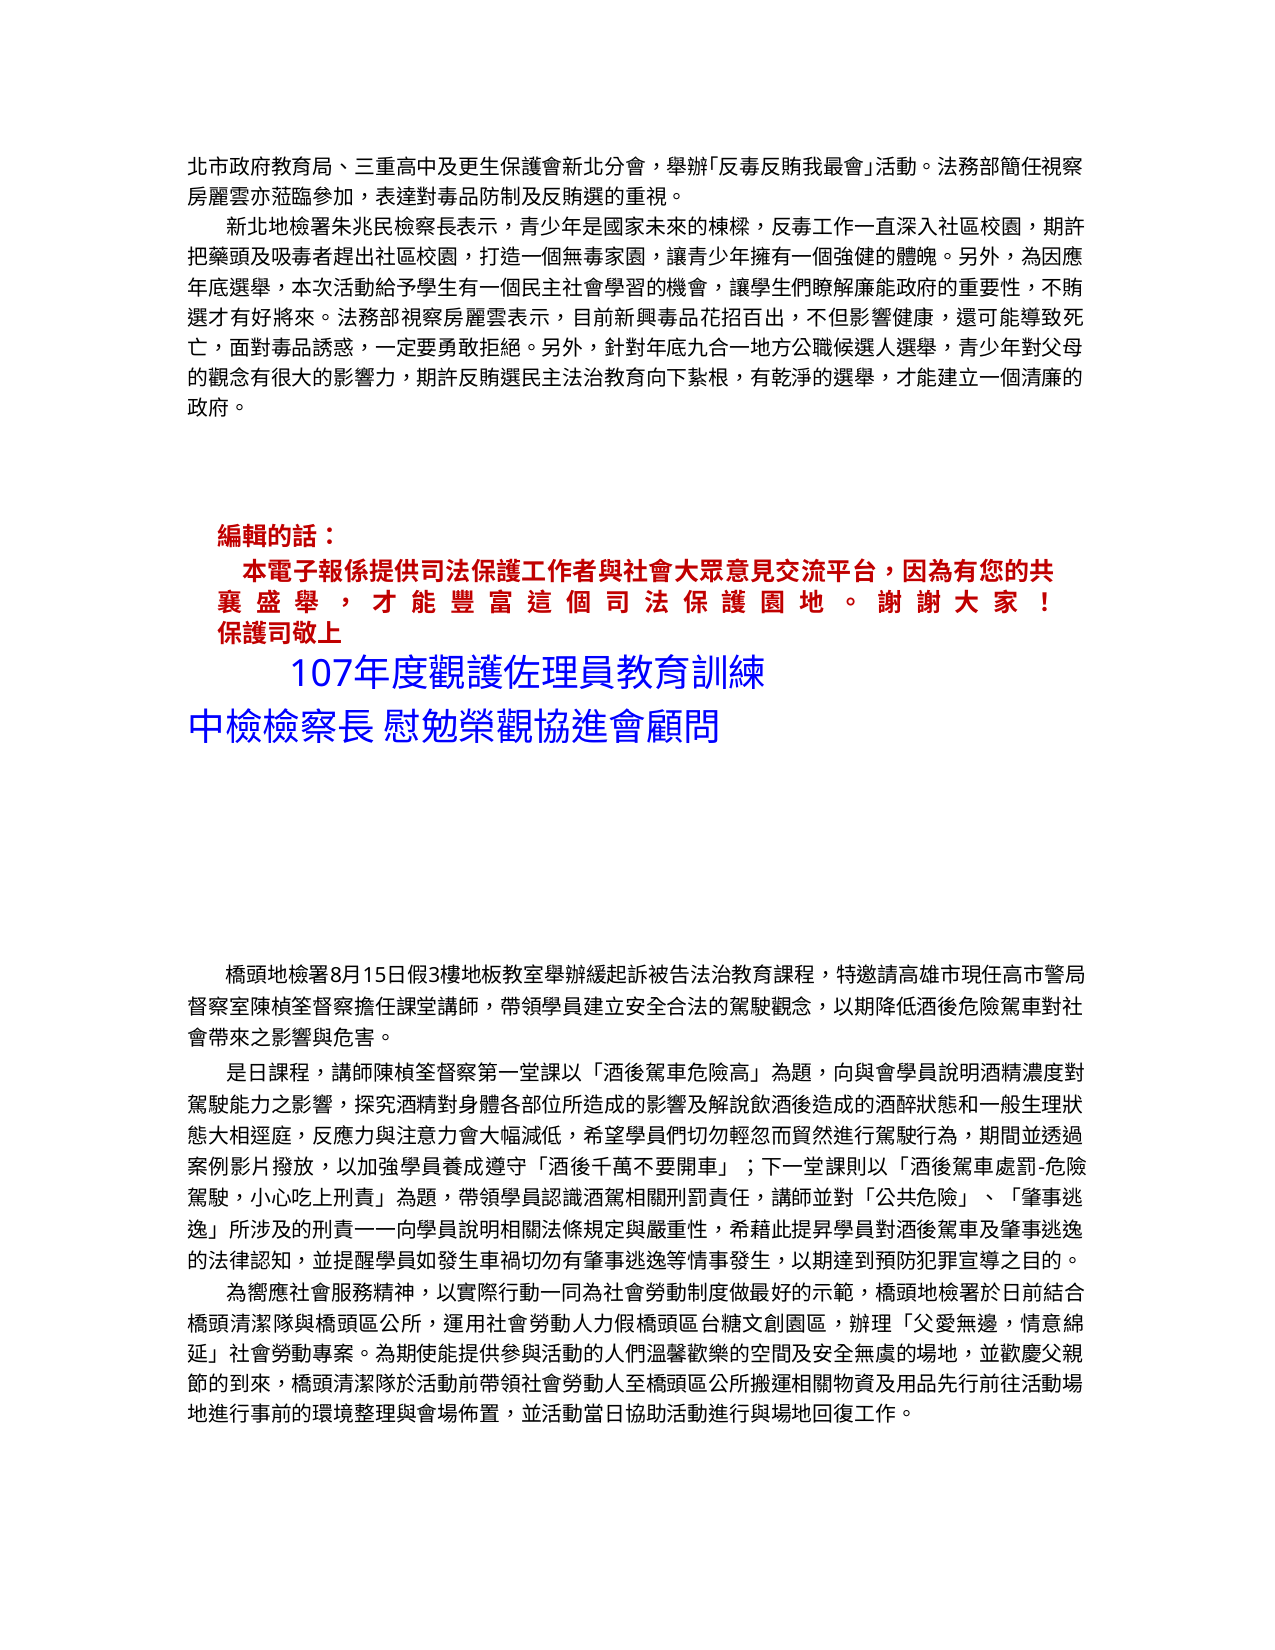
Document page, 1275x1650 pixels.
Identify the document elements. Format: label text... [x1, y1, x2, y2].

text 新北地檢署朱兆民檢察長表示，青少年是國家未來的棟樑，反毒工作一直深入社區校園，期許把藥頭及吸毒者趕出社區校園，打造一個無毒家園，讓青少年擁有一個強健的體魄。另外，為因應年底選舉，本次活動給予學生有一個民主社會學習的機會，讓學生們瞭解廉能政府的重要性，不賄選才有好將來。法務部視察房麗雲表示，目前新興毒品花招百出，不但影響健康，還可能導致死亡，面對毒品誘惑，一定要勇敢拒絕。另外，針對年底九合一地方公職候選人選舉，青少年對父母的觀念有很大的影響力，期許反賄選民主法治教育向下紥根，有乾淨的選舉，才能建立一個清廉的政府。 [187, 210, 1087, 422]
text 中檢檢察長 慰勉榮觀協進會顧問 [187, 697, 1087, 751]
text 民主教育向下扎根 反毒反賄新北地檢走入校園 [187, 422, 1087, 463]
text 是日課程，講師陳楨筌督察第一堂課以「酒後駕車危險高」為題，向與會學員說明酒精濃度對駕駛能力之影響，探究酒精對身體各部位所造成的影響及解說飲酒後造成的酒醉狀態和一般生理狀態大相逕庭，反應力與注意力會大幅減低，希望學員們切勿輕忽而貿然進行駕駛行為，期間並透過案例影片撥放，以加強學員養成遵守「酒後千萬不要開車」；下一堂課則以「酒後駕車處罰-危險駕駛，小心吃上刑責」為題，帶領學員認識酒駕相關刑罰責任，講師並對「公共危險」、「肇事逃逸」所涉及的刑責一一向學員說明相關法條規定與嚴重性，希藉此提昇學員對酒後駕車及肇事逃逸的法律認知，並提醒學員如發生車禍切勿有肇事逃逸等情事發生，以期達到預防犯罪宣導之目的。 [187, 1056, 1087, 1274]
text 為嚮應社會服務精神，以實際行動一同為社會勞動制度做最好的示範，橋頭地檢署於日前結合橋頭清潔隊與橋頭區公所，運用社會勞動人力假橋頭區台糖文創園區，辦理「父愛無邊，情意綿延」社會勞動專案。為期使能提供參與活動的人們溫馨歡樂的空間及安全無虞的場地，並歡慶父親節的到來，橋頭清潔隊於活動前帶領社會勞動人至橋頭區公所搬運相關物資及用品先行前往活動場地進行事前的環境整理與會場佈置，並活動當日協助活動進行與場地回復工作。 [187, 1277, 1087, 1428]
text 臺灣高等檢察署蒞臨投檢督核社勞、採尿業務 [187, 751, 1087, 793]
text 107年度觀護佐理員教育訓練 [187, 653, 1087, 695]
text 「父愛無邊，情意綿延」橋頭地檢署易服社會勞動專案 [187, 901, 1087, 956]
text 彰檢補助喜樂保育院製作心智障礙者性教育教材「性好 [187, 1428, 1087, 1469]
text 北市政府教育局、三重高中及更生保護會新北分會，舉辦｢反毒反賄我最會｣活動。法務部簡任視察房麗雲亦蒞臨參加，表達對毒品防制及反賄選的重視。 [187, 150, 1087, 210]
text 「酒後駕車危險高，酒後駕車處罰」緩起訴處分法治教育 [187, 793, 1087, 901]
text 本電子報係提供司法保護工作者與社會大眾意見交流平台，因為有您的共襄盛舉，才能豐富這個司法保護園地。謝謝大家！ 保護司敬上 [217, 555, 1058, 649]
text 「八八節~來按摩~輕鬆一下」反賄選反毒宣導活動 [187, 463, 1087, 518]
text 編輯的話： [217, 520, 1058, 551]
text 橋頭地檢署8月15日假3樓地板教室舉辦緩起訴被告法治教育課程，特邀請高雄市現任高市警局督察室陳楨筌督察擔任課堂講師，帶領學員建立安全合法的駕駛觀念，以期降低酒後危險駕車對社會帶來之影響與危害。 [187, 958, 1087, 1052]
